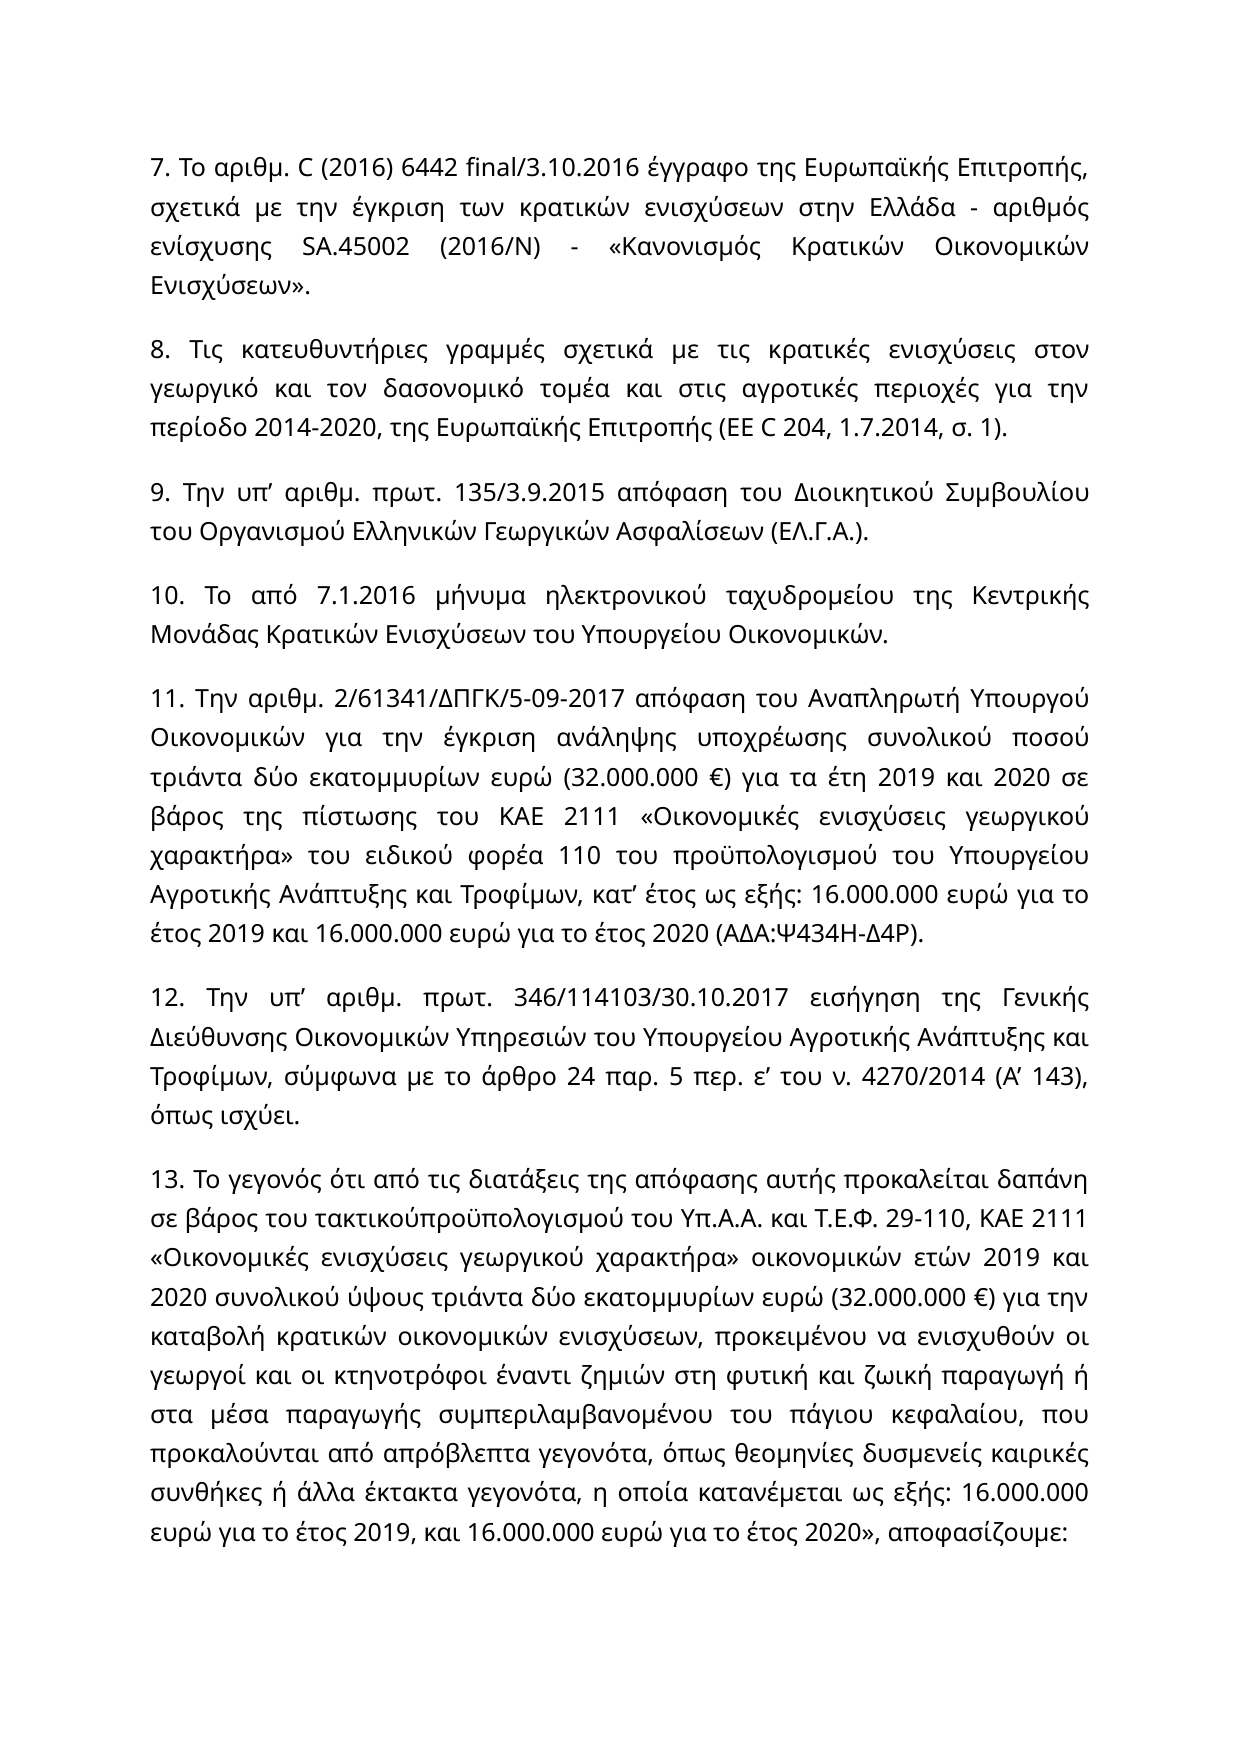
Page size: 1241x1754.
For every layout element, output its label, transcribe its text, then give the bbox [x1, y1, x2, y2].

text 7. Το αριθμ. C (2016) 6442 final/3.10.2016 έγγραφο της Ευρωπαϊκής Επιτροπής, σχετικά με την έγκριση των κρατικών ενισχύσεων στην Ελλάδα - αριθμός ενίσχυσης SA.45002 (2016/N) - «Κανονισμός Κρατικών Οικονομικών Ενισχύσεων». [150, 150, 1090, 302]
text 13. Το γεγονός ότι από τις διατάξεις της απόφασης αυτής προκαλείται δαπάνη σε βάρος του τακτικούπροϋπολογισμού του Υπ.Α.Α. και Τ.Ε.Φ. 29-110, ΚΑΕ 2111 «Οικονομικές ενισχύσεις γεωργικού χαρακτήρα» οικονομικών ετών 2019 και 2020 συνολικού ύψους τριάντα δύο εκατομμυρίων ευρώ (32.000.000 €) για την καταβολή κρατικών οικονομικών ενισχύσεων, προκειμένου να ενισχυθούν οι γεωργοί και οι κτηνοτρόφοι έναντι ζημιών στη φυτική και ζωική παραγωγή ή στα μέσα παραγωγής συμπεριλαμβανομένου του πάγιου κεφαλαίου, που προκαλούνται από απρόβλεπτα γεγονότα, όπως θεομηνίες δυσμενείς καιρικές συνθήκες ή άλλα έκτακτα γεγονότα, η οποία κατανέμεται ως εξής: 16.000.000 ευρώ για το έτος 2019, και 16.000.000 ευρώ για το έτος 2020», αποφασίζουμε: [150, 1162, 1090, 1548]
text 10. Το από 7.1.2016 μήνυμα ηλεκτρονικού ταχυδρομείου της Κεντρικής Μονάδας Κρατικών Ενισχύσεων του Υπουργείου Οικονομικών. [150, 577, 1090, 651]
text 11. Tην αριθμ. 2/61341/ΔΠΓΚ/5-09-2017 απόφαση του Αναπληρωτή Υπουργού Οικονομικών για την έγκριση ανάληψης υποχρέωσης συνολικού ποσού τριάντα δύο εκατομμυρίων ευρώ (32.000.000 €) για τα έτη 2019 και 2020 σε βάρος της πίστωσης του ΚΑΕ 2111 «Οικονομικές ενισχύσεις γεωργικού χαρακτήρα» του ειδικού φορέα 110 του προϋπολογισμού του Υπουργείου Αγροτικής Ανάπτυξης και Τροφίμων, κατ’ έτος ως εξής: 16.000.000 ευρώ για το έτος 2019 και 16.000.000 ευρώ για το έτος 2020 (ΑΔΑ:Ψ434Η-Δ4Ρ). [150, 681, 1090, 950]
text 9. Την υπ’ αριθμ. πρωτ. 135/3.9.2015 απόφαση του Διοικητικού Συμβουλίου του Οργανισμού Ελληνικών Γεωργικών Ασφαλίσεων (ΕΛ.Γ.Α.). [150, 474, 1090, 547]
text 12. Την υπ’ αριθμ. πρωτ. 346/114103/30.10.2017 εισήγηση της Γενικής Διεύθυνσης Οικονομικών Υπηρεσιών του Υπουργείου Αγροτικής Ανάπτυξης και Τροφίμων, σύμφωνα με το άρθρο 24 παρ. 5 περ. ε’ του ν. 4270/2014 (Α’ 143), όπως ισχύει. [150, 980, 1090, 1132]
text 8. Τις κατευθυντήριες γραμμές σχετικά με τις κρατικές ενισχύσεις στον γεωργικό και τον δασονομικό τομέα και στις αγροτικές περιοχές για την περίοδο 2014-2020, της Ευρωπαϊκής Επιτροπής (EE C 204, 1.7.2014, σ. 1). [150, 332, 1090, 444]
